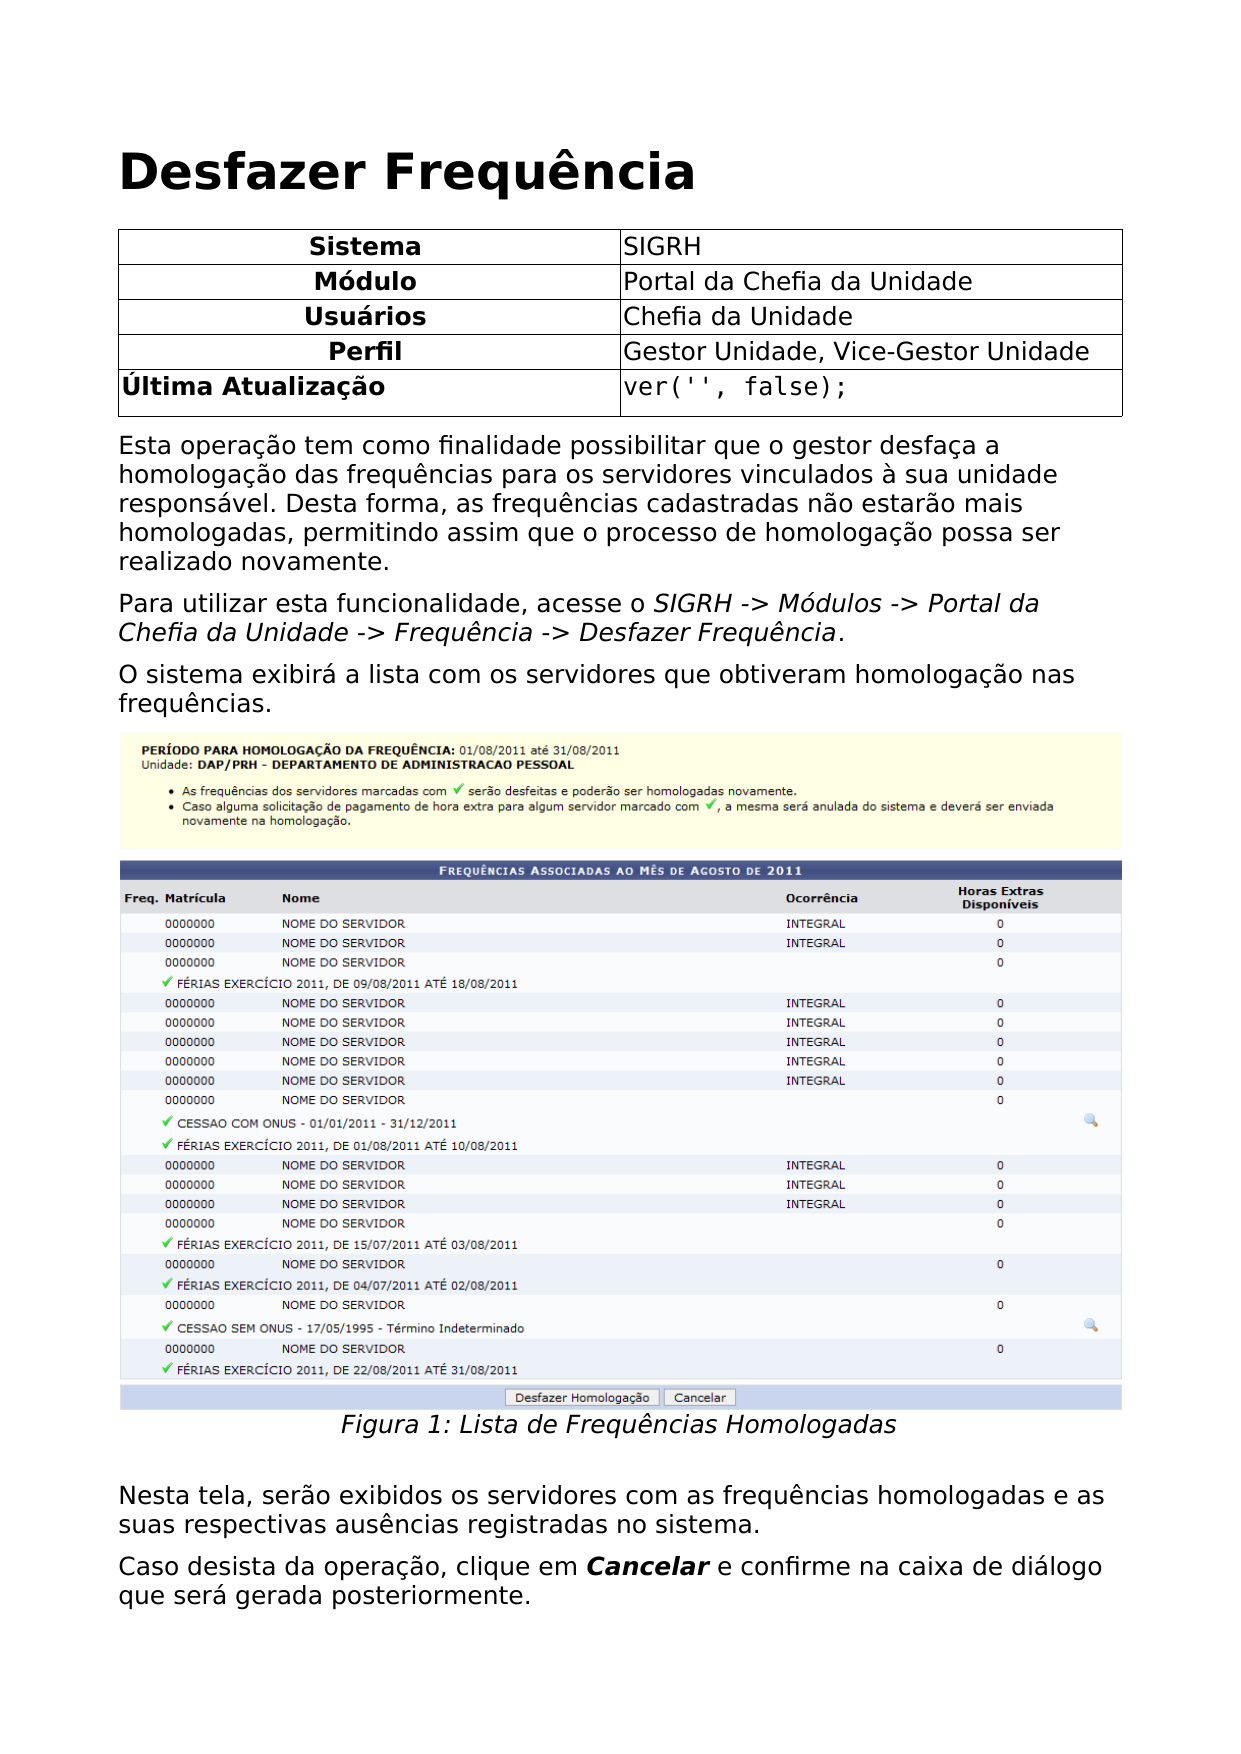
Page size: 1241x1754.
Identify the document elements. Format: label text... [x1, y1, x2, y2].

table_cell Chefia da Unidade [621, 300, 1122, 334]
text Esta operação tem como finalidade possibilitar que o gestor desfaça a homologação das frequências para os servidores vinculados à sua unidade responsável. Desta forma, as frequências cadastradas não estarão mais homologadas, permitindo assim que o processo de homologação possa ser realizado novamente. [118, 431, 1122, 577]
table_cell Usuários [119, 300, 620, 334]
subtitle Desfazer Frequência [118, 143, 1122, 201]
text O sistema exibirá a lista com os servidores que obtiveram homologação nas frequências. [118, 660, 1122, 718]
table_cell Módulo [119, 265, 620, 299]
text Figura 1: Lista de Frequências Homologadas [118, 1411, 1122, 1439]
picture [118, 730, 1123, 1411]
table_header SIGRH [621, 230, 1122, 264]
table_cell Portal da Chefia da Unidade [621, 265, 1122, 299]
table_header Sistema [119, 230, 620, 264]
table_cell Gestor Unidade, Vice-Gestor Unidade [621, 335, 1122, 369]
table_cell ver('', false); [621, 370, 1122, 416]
text Nesta tela, serão exibidos os servidores com as frequências homologadas e as suas respectivas ausências registradas no sistema. [118, 1481, 1122, 1539]
table_cell Perfil [119, 335, 620, 369]
text Caso desista da operação, clique em Cancelar e confirme na caixa de diálogo que será gerada posteriormente. [118, 1552, 1122, 1610]
text Para utilizar esta funcionalidade, acesse o SIGRH -> Módulos -> Portal da Chefia da Unidade -> Frequência -> Desfazer Frequência. [118, 589, 1122, 647]
table_cell Última Atualização [119, 370, 620, 416]
